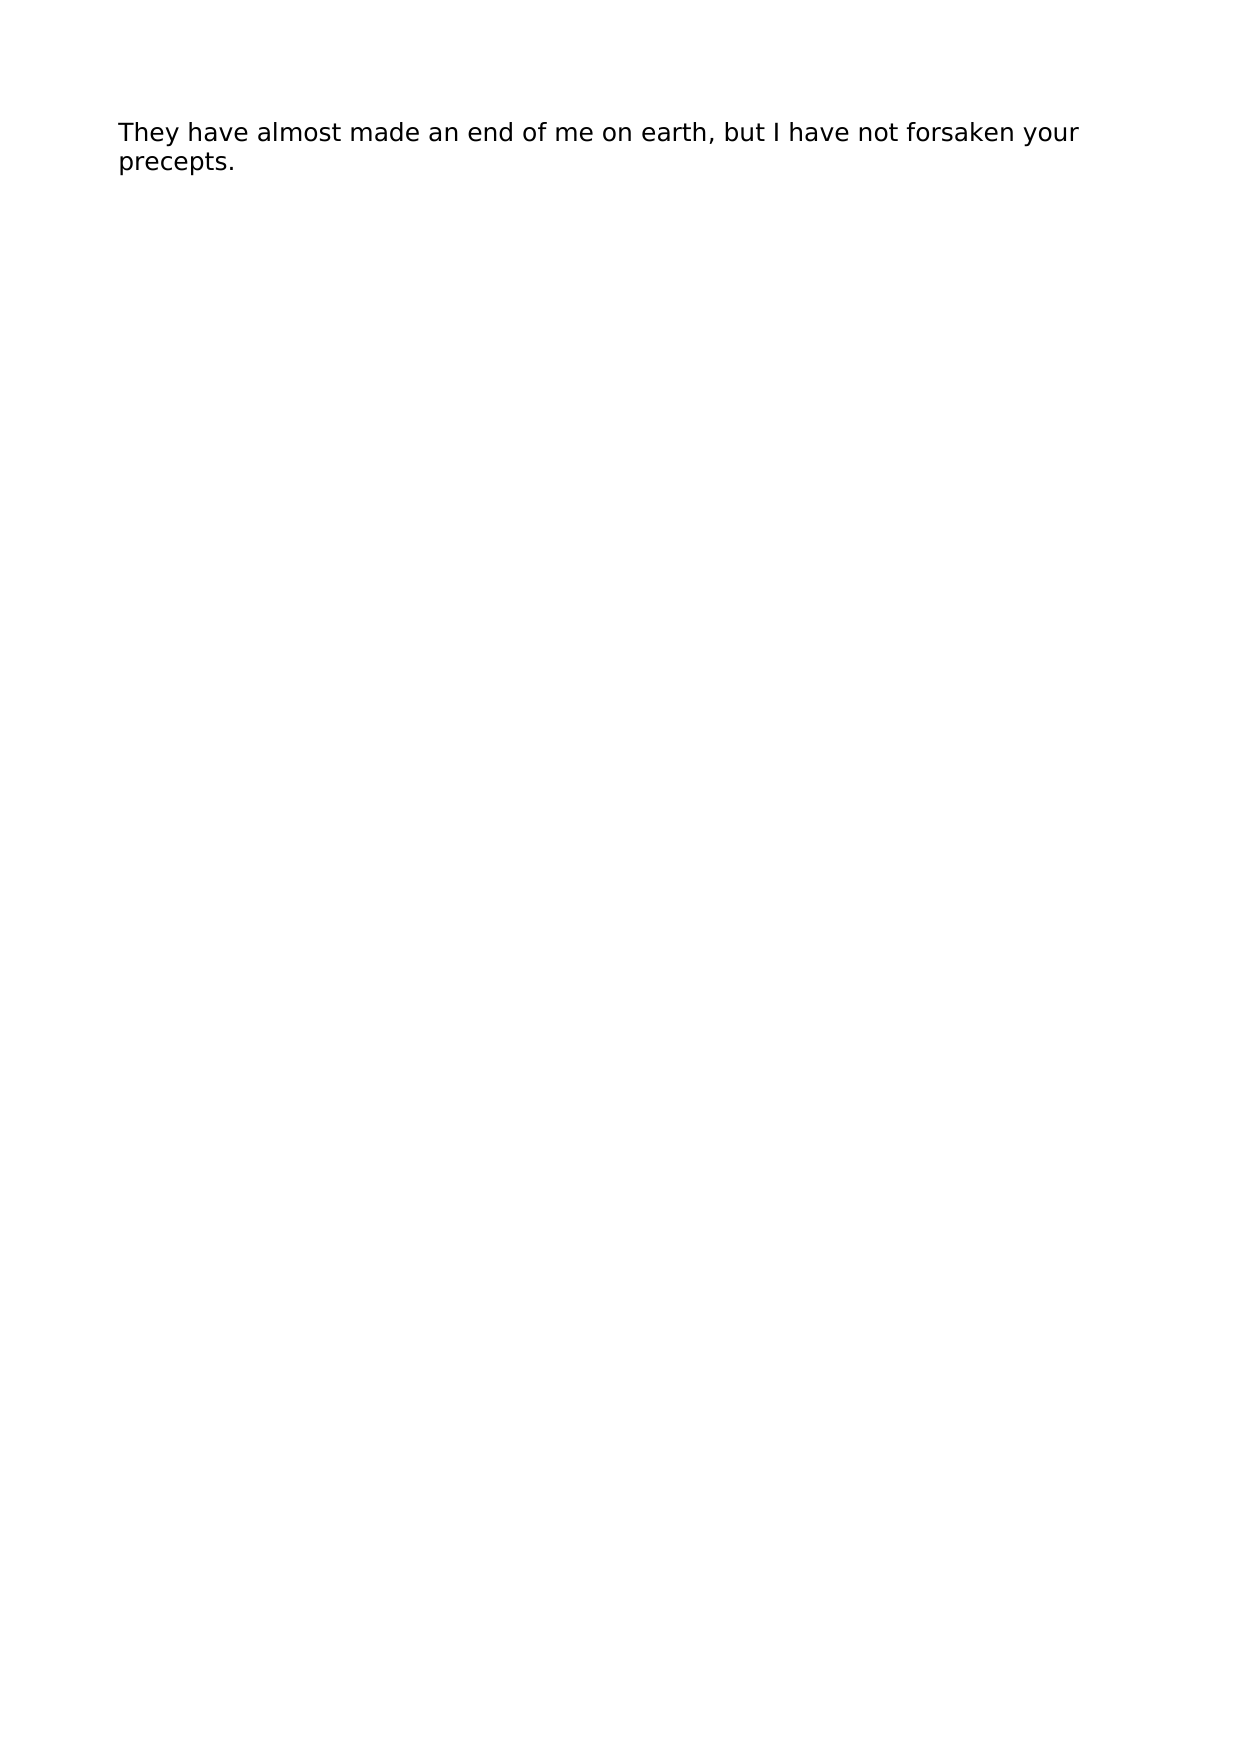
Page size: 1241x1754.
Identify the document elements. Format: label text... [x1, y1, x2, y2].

text They have almost made an end of me on earth, but I have not forsaken your precepts. [118, 118, 1122, 176]
